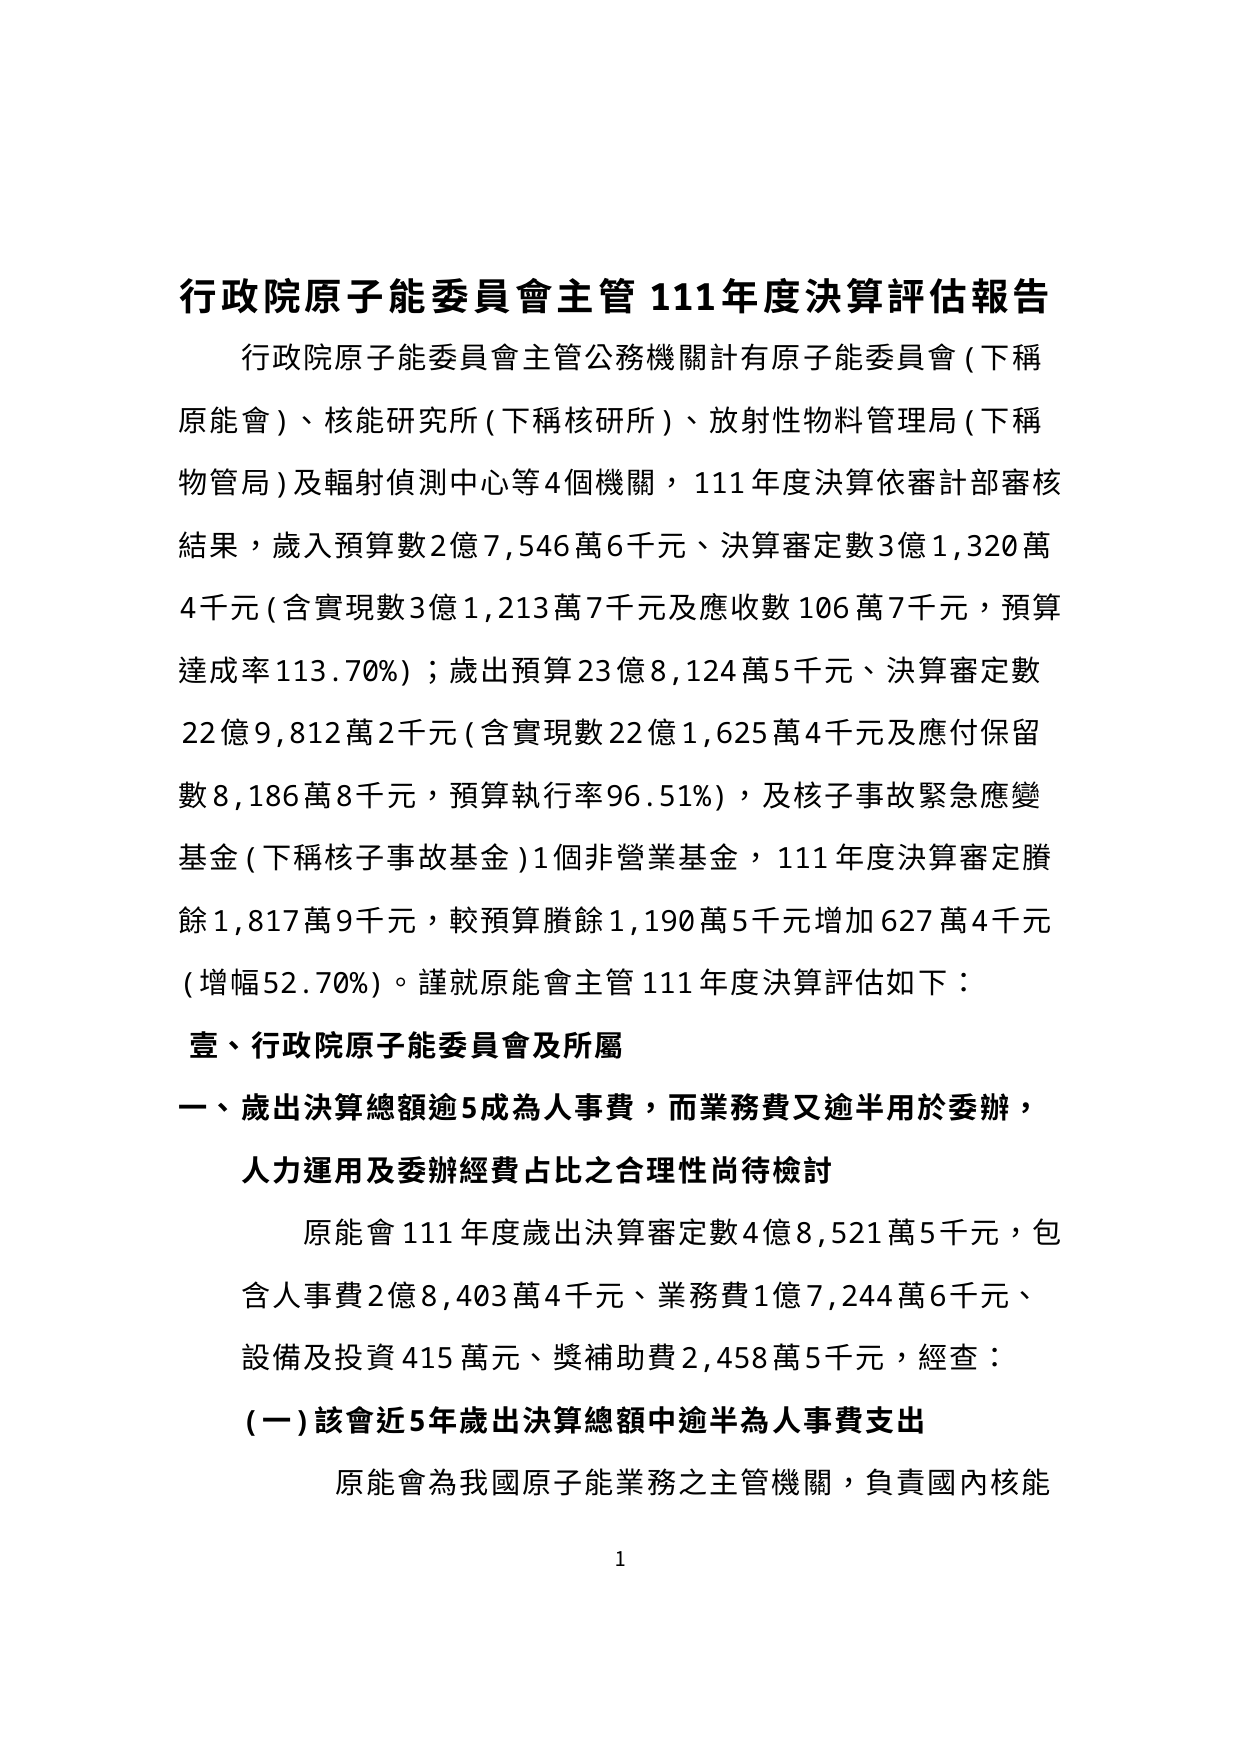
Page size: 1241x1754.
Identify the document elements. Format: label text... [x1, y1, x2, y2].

text 原能會111年度歲出決算審定數4億8,521萬5千元，包含人事費2億8,403萬4千元、業務費1億7,244萬6千元、設備及投資415萬元、獎補助費2,458萬5千元，經查： [236, 1189, 1063, 1377]
text (一)該會近5年歲出決算總額中逾半為人事費支出 [236, 1377, 1063, 1439]
text 行政院原子能委員會主管公務機關計有原子能委員會(下稱原能會)、核能研究所(下稱核研所)、放射性物料管理局(下稱物管局)及輻射偵測中心等4個機關，111年度決算依審計部審核結果，歲入預算數2億7,546萬6千元、決算審定數3億1,320萬4千元(含實現數3億1,213萬7千元及應收數106萬7千元，預算達成率113.70%)；歲出預算23億8,124萬5千元、決算審定數22億9,812萬2千元(含實現數22億1,625萬4千元及應付保留數8,186萬8千元，預算執行率96.51%)，及核子事故緊急應變基金(下稱核子事故基金)1個非營業基金，111年度決算審定賸餘1,817萬9千元，較預算賸餘1,190萬5千元增加627萬4千元(增幅52.70%)。謹就原能會主管111年度決算評估如下： [177, 314, 1063, 1002]
text 壹、行政院原子能委員會及所屬 [182, 1002, 1063, 1064]
text 原能會為我國原子能業務之主管機關，負責國內核能 [266, 1439, 1063, 1502]
text 行政院原子能委員會主管111年度決算評估報告 [177, 252, 1063, 314]
text 一、歲出決算總額逾5成為人事費，而業務費又逾半用於委辦，人力運用及委辦經費占比之合理性尚待檢討 [177, 1064, 1063, 1189]
